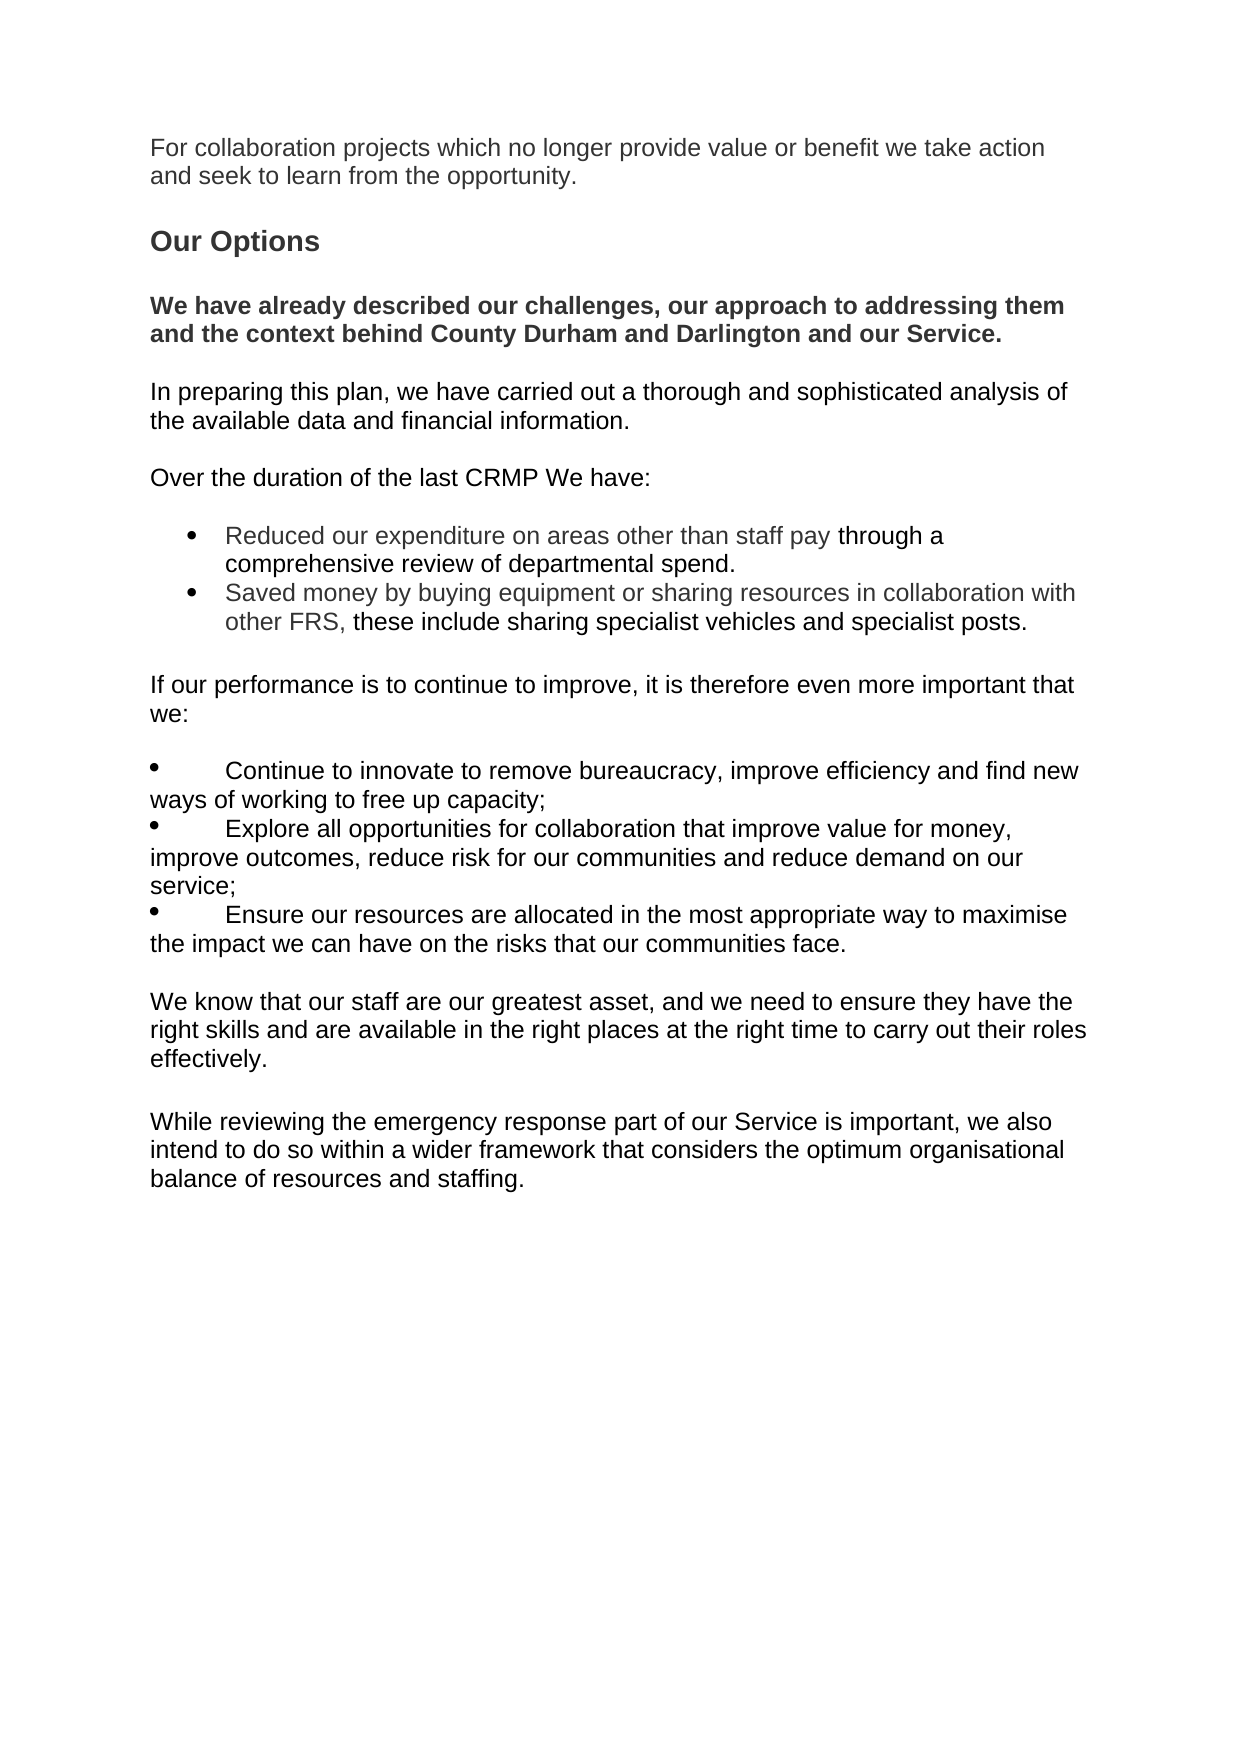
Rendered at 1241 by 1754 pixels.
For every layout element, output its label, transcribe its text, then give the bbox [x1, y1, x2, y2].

list Saved money by buying equipment or sharing resources in collaboration with other FRS, these include sharing specialist vehicles and specialist posts. [187, 578, 1090, 636]
list Reduced our expenditure on areas other than staff pay through a comprehensive review of departmental spend. [187, 521, 1090, 578]
text Our Options [150, 223, 1090, 257]
list Continue to innovate to remove bureaucracy, improve efficiency and find new ways of working to free up capacity; [150, 756, 1090, 814]
text In preparing this plan, we have carried out a thorough and sophisticated analysis of the available data and financial information. [150, 377, 1090, 434]
text We know that our staff are our greatest asset, and we need to ensure they have the right skills and are available in the right places at the right time to carry out their roles effectively. [150, 986, 1090, 1073]
text Over the duration of the last CRMP We have: [150, 463, 1090, 492]
text While reviewing the emergency response part of our Service is important, we also intend to do so within a wider framework that considers the optimum organisational balance of resources and staffing. [150, 1107, 1090, 1193]
list Ensure our resources are allocated in the most appropriate way to maximise the impact we can have on the risks that our communities face. [150, 900, 1090, 958]
text If our performance is to continue to improve, it is therefore even more important that we: [150, 670, 1090, 727]
text For collaboration projects which no longer provide value or benefit we take action and seek to learn from the opportunity. [150, 132, 1090, 190]
list Explore all opportunities for collaboration that improve value for money, improve outcomes, reduce risk for our communities and reduce demand on our service; [150, 814, 1090, 900]
text We have already described our challenges, our approach to addressing them and the context behind County Durham and Darlington and our Service. [150, 291, 1090, 348]
